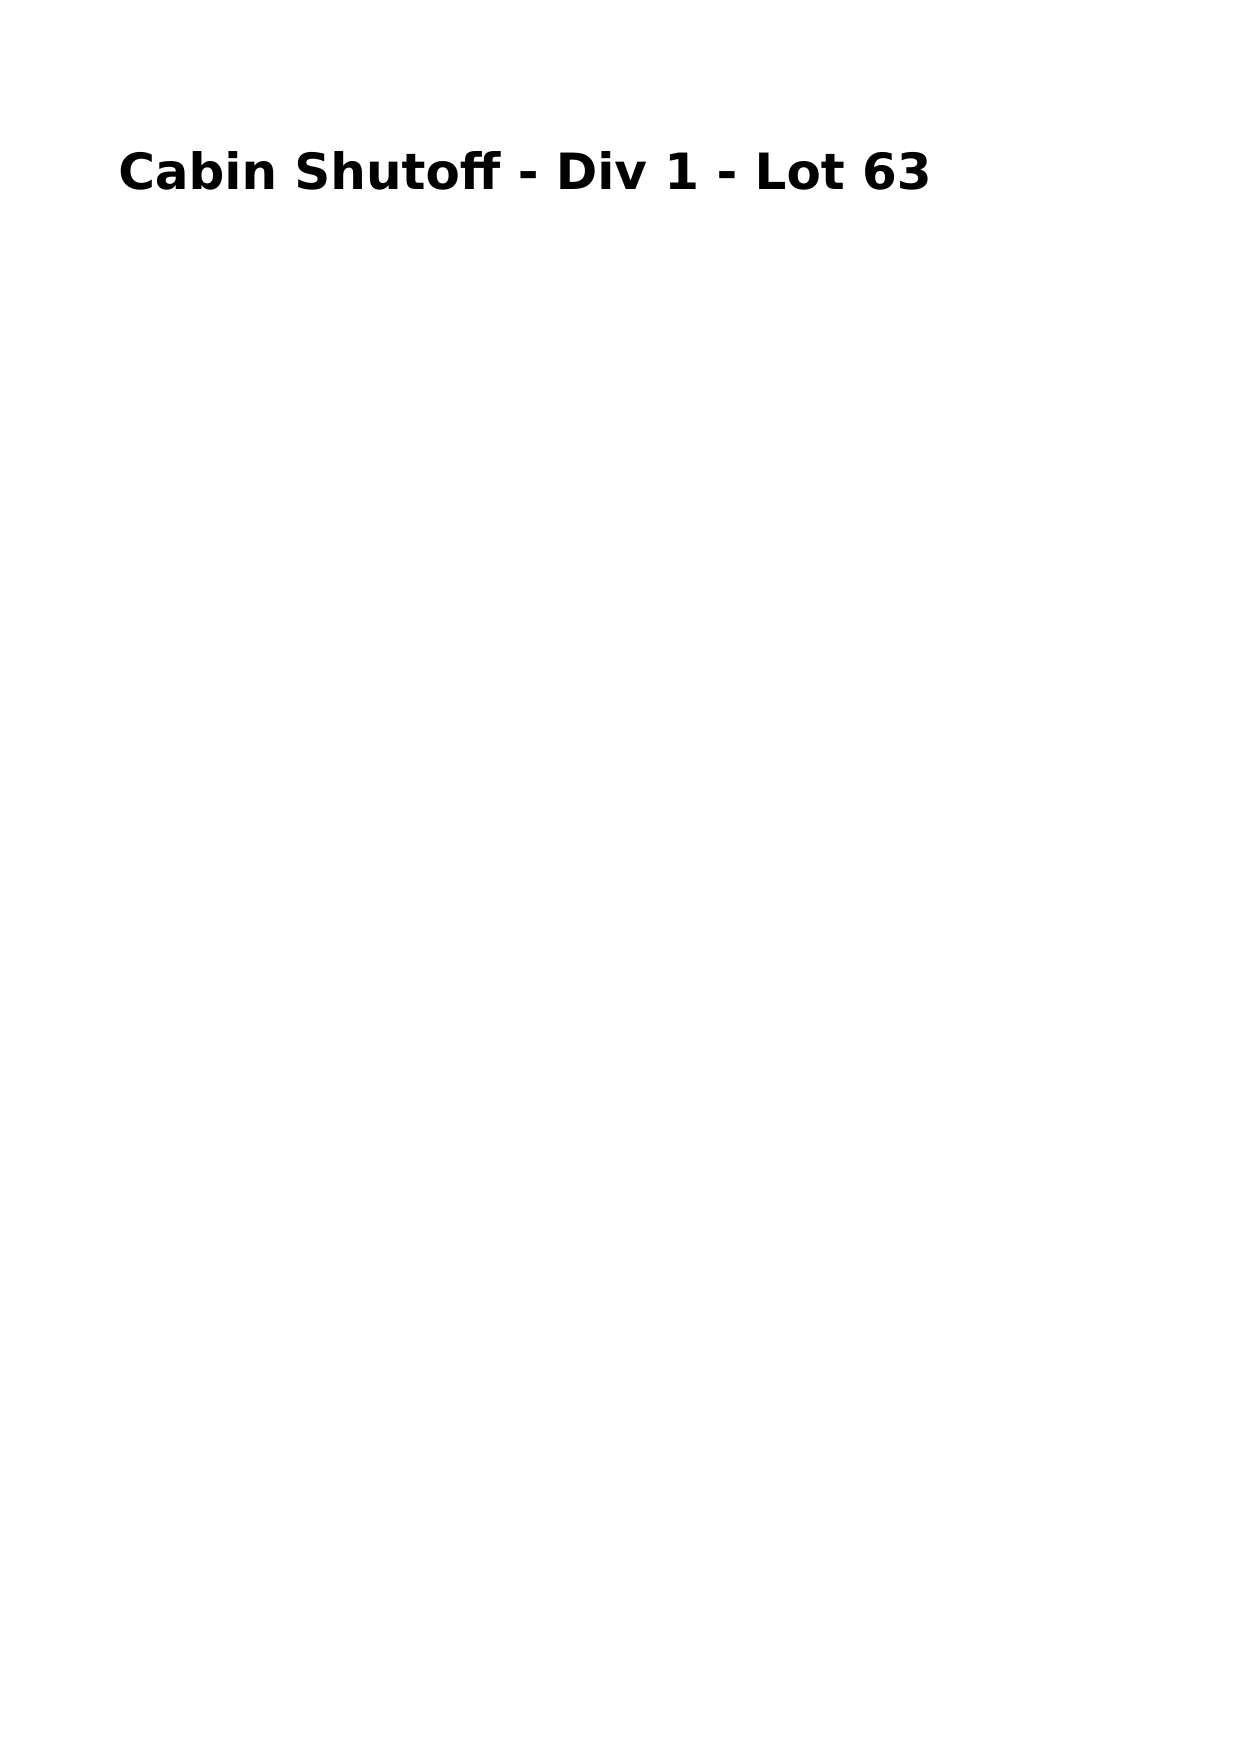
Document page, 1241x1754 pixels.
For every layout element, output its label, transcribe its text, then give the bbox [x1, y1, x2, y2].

subtitle Cabin Shutoff - Div 1 - Lot 63 [118, 143, 1122, 201]
